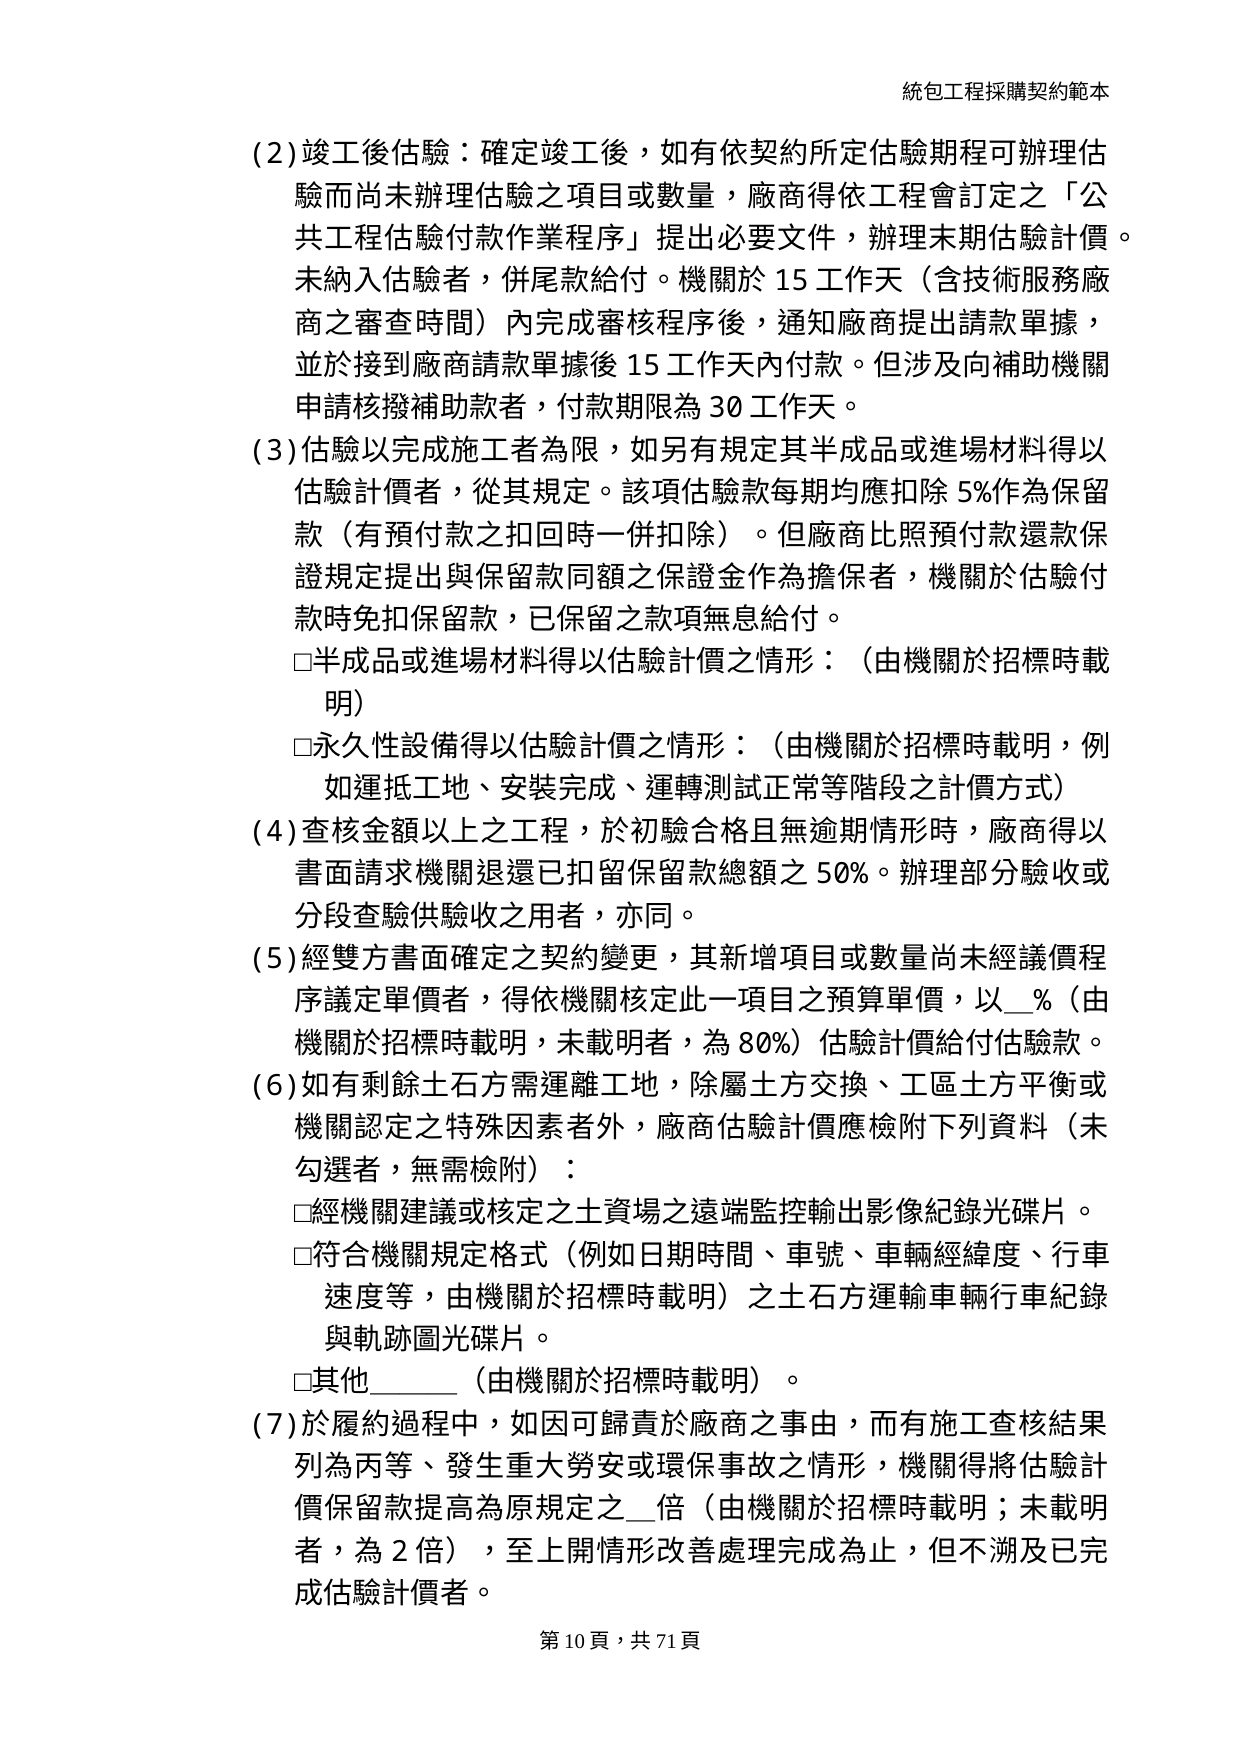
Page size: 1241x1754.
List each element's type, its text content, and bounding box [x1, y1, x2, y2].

text □半成品或進場材料得以估驗計價之情形：（由機關於招標時載明） [294, 638, 1110, 723]
text (6)如有剩餘土石方需運離工地，除屬土方交換、工區土方平衡或機關認定之特殊因素者外，廠商估驗計價應檢附下列資料（未勾選者，無需檢附）： [248, 1062, 1110, 1189]
text (3)估驗以完成施工者為限，如另有規定其半成品或進場材料得以估驗計價者，從其規定。該項估驗款每期均應扣除5%作為保留款（有預付款之扣回時一併扣除）。但廠商比照預付款還款保證規定提出與保留款同額之保證金作為擔保者，機關於估驗付款時免扣保留款，已保留之款項無息給付。 [248, 426, 1110, 638]
text □永久性設備得以估驗計價之情形：（由機關於招標時載明，例如運抵工地、安裝完成、運轉測試正常等階段之計價方式） [294, 723, 1110, 807]
text □其他＿＿＿（由機關於招標時載明）。 [294, 1358, 1110, 1400]
text (5)經雙方書面確定之契約變更，其新增項目或數量尚未經議價程序議定單價者，得依機關核定此一項目之預算單價，以＿%（由機關於招標時載明，未載明者，為80%）估驗計價給付估驗款。 [248, 934, 1110, 1062]
text □經機關建議或核定之土資場之遠端監控輸出影像紀錄光碟片。 [294, 1189, 1110, 1231]
text (2)竣工後估驗：確定竣工後，如有依契約所定估驗期程可辦理估驗而尚未辦理估驗之項目或數量，廠商得依工程會訂定之「公共工程估驗付款作業程序」提出必要文件，辦理末期估驗計價。未納入估驗者，併尾款給付。機關於15工作天（含技術服務廠商之審查時間）內完成審核程序後，通知廠商提出請款單據，並於接到廠商請款單據後15工作天內付款。但涉及向補助機關申請核撥補助款者，付款期限為30工作天。 [248, 130, 1110, 426]
text □符合機關規定格式（例如日期時間、車號、車輛經緯度、行車速度等，由機關於招標時載明）之土石方運輸車輛行車紀錄與軌跡圖光碟片。 [294, 1231, 1110, 1358]
text (7)於履約過程中，如因可歸責於廠商之事由，而有施工查核結果列為丙等、發生重大勞安或環保事故之情形，機關得將估驗計價保留款提高為原規定之＿倍（由機關於招標時載明；未載明者，為2倍），至上開情形改善處理完成為止，但不溯及已完成估驗計價者。 [248, 1400, 1110, 1612]
text (4)查核金額以上之工程，於初驗合格且無逾期情形時，廠商得以書面請求機關退還已扣留保留款總額之50%。辦理部分驗收或分段查驗供驗收之用者，亦同。 [248, 807, 1110, 934]
